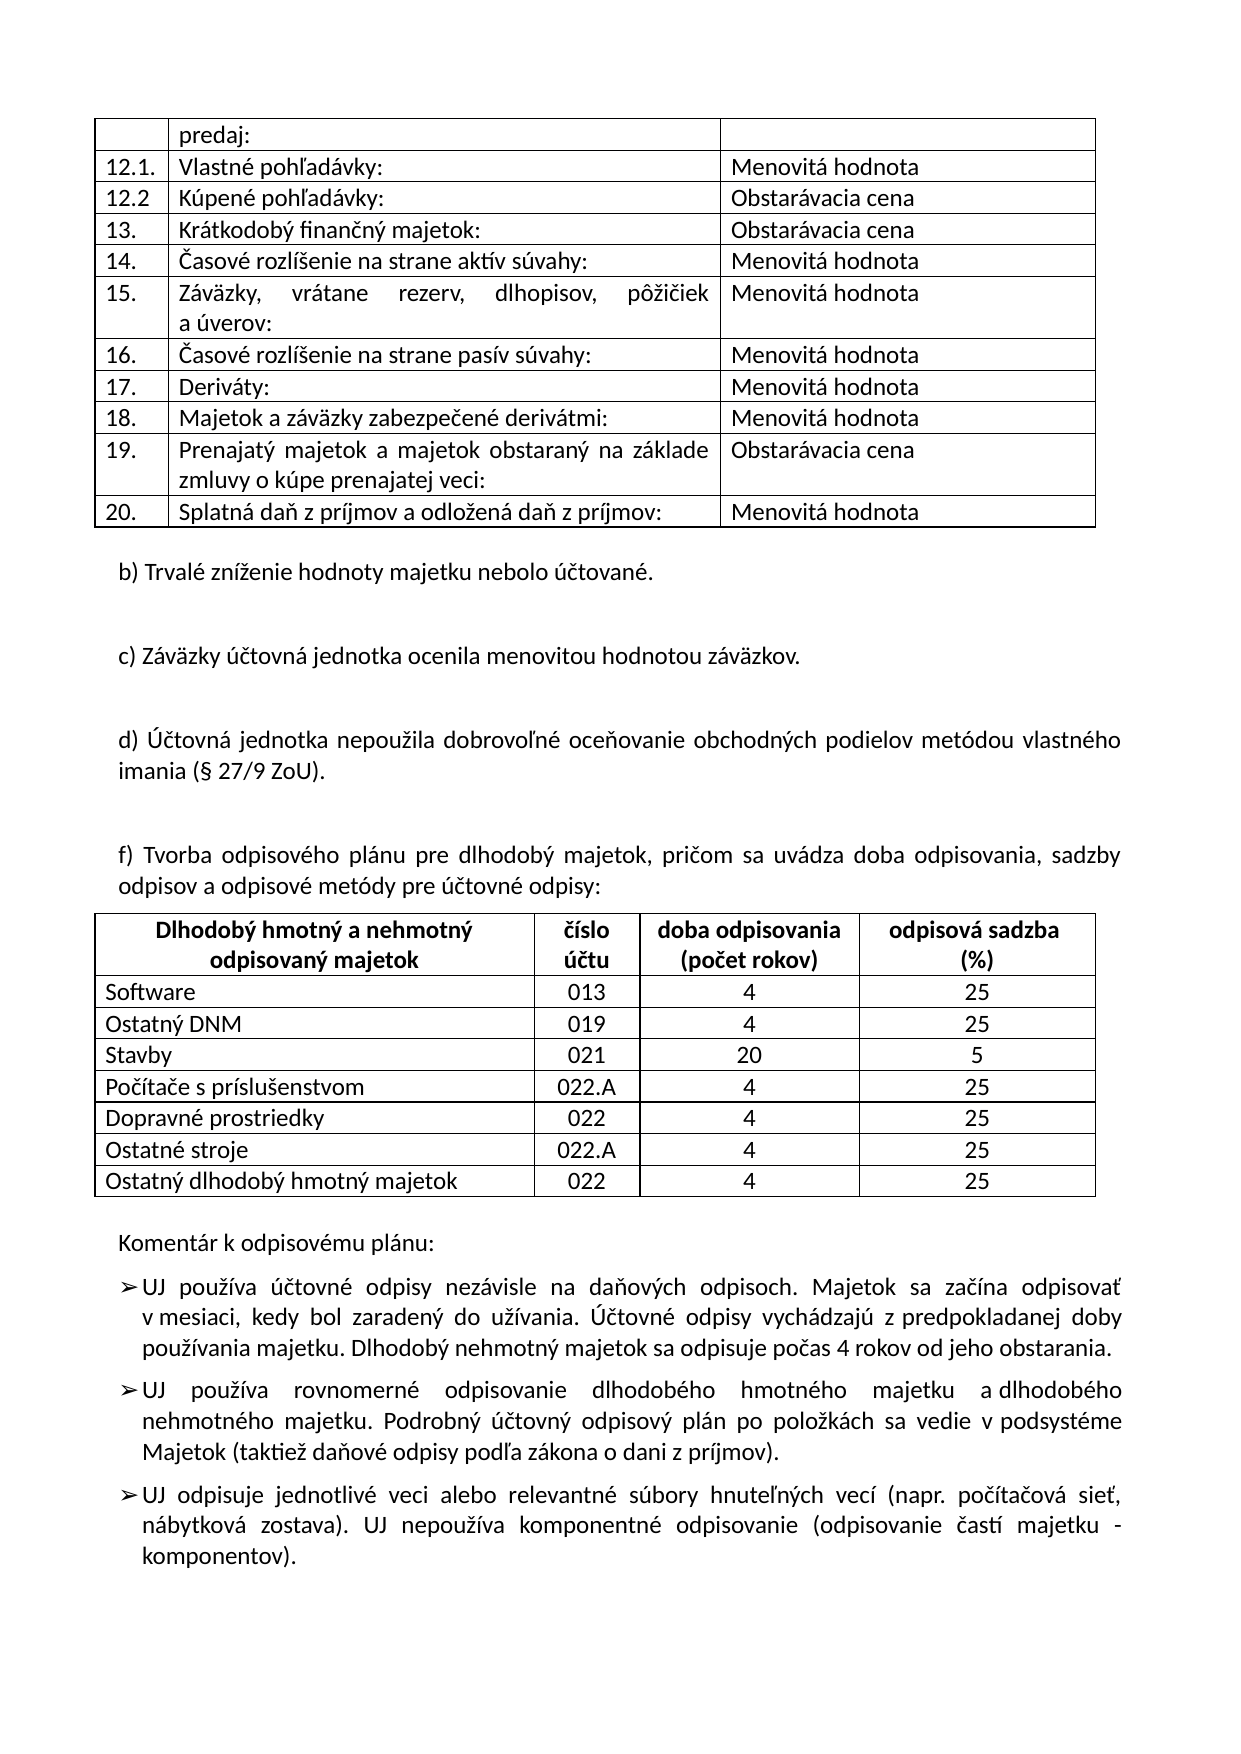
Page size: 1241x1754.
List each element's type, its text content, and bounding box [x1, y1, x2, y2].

table_cell Ostatné stroje [96, 1134, 534, 1164]
table_cell 013 [535, 976, 639, 1007]
table_cell 17. [96, 371, 168, 401]
list UJ odpisuje jednotlivé veci alebo relevantné súbory hnuteľných vecí (napr. počítačová sieť, nábytková zostava). UJ nepoužíva komponentné odpisovanie (odpisovanie častí majetku - komponentov). [118, 1479, 1122, 1570]
table_cell Majetok a záväzky zabezpečené derivátmi: [169, 402, 720, 433]
table_cell 14. [96, 245, 168, 276]
table_cell Vlastné pohľadávky: [169, 151, 720, 181]
table_cell 13. [96, 214, 168, 244]
table_cell 4 [641, 976, 859, 1007]
table_cell Menovitá hodnota [721, 245, 1095, 276]
table_cell 4 [641, 1166, 859, 1196]
text b) Trvalé zníženie hodnoty majetku nebolo účtované. [118, 556, 1122, 587]
text Komentár k odpisovému plánu: [118, 1228, 1122, 1258]
table_cell 4 [641, 1008, 859, 1038]
table_cell 20. [96, 496, 168, 526]
table_cell 022.A [535, 1071, 639, 1101]
table_header odpisová sadzba (%) [860, 914, 1095, 975]
table_cell Ostatný dlhodobý hmotný majetok [96, 1166, 534, 1196]
table_header doba odpisovania (počet rokov) [641, 914, 859, 975]
table_cell 25 [860, 1103, 1095, 1133]
table_cell Kúpené pohľadávky: [169, 182, 720, 213]
table_cell 12.2 [96, 182, 168, 213]
table_cell 4 [641, 1134, 859, 1164]
table_cell 4 [641, 1071, 859, 1101]
table_cell Obstarávacia cena [721, 434, 1095, 495]
table_cell 15. [96, 277, 168, 338]
table_cell 19. [96, 434, 168, 495]
table_cell [96, 119, 168, 150]
table_header Dlhodobý hmotný a nehmotný odpisovaný majetok [96, 914, 534, 975]
table_cell Splatná daň z príjmov a odložená daň z príjmov: [169, 496, 720, 526]
table_header číslo účtu [535, 914, 639, 975]
table_cell 021 [535, 1039, 639, 1070]
table_cell 25 [860, 976, 1095, 1007]
table_cell Obstarávacia cena [721, 214, 1095, 244]
table_cell Menovitá hodnota [721, 402, 1095, 433]
table_cell 4 [641, 1103, 859, 1133]
table_cell Počítače s príslušenstvom [96, 1071, 534, 1101]
table_cell Software [96, 976, 534, 1007]
table_cell Krátkodobý finančný majetok: [169, 214, 720, 244]
table_cell 022 [535, 1166, 639, 1196]
table_cell 019 [535, 1008, 639, 1038]
list UJ používa účtovné odpisy nezávisle na daňových odpisoch. Majetok sa začína odpisovať v mesiaci, kedy bol zaradený do užívania. Účtovné odpisy vychádzajú z predpokladanej doby používania majetku. Dlhodobý nehmotný majetok sa odpisuje počas 4 rokov od jeho obstarania. [118, 1271, 1122, 1362]
table_cell 20 [641, 1039, 859, 1070]
table_cell Stavby [96, 1039, 534, 1070]
table_cell 18. [96, 402, 168, 433]
table_cell 022 [535, 1103, 639, 1133]
table_cell Menovitá hodnota [721, 277, 1095, 338]
table_cell Časové rozlíšenie na strane pasív súvahy: [169, 339, 720, 369]
table_cell 12.1. [96, 151, 168, 181]
table_cell 16. [96, 339, 168, 369]
table_cell 25 [860, 1008, 1095, 1038]
table_cell 25 [860, 1071, 1095, 1101]
text d) Účtovná jednotka nepoužila dobrovoľné oceňovanie obchodných podielov metódou vlastného imania (§ 27/9 ZoU). [118, 725, 1122, 786]
table_cell Deriváty: [169, 371, 720, 401]
table_cell Menovitá hodnota [721, 496, 1095, 526]
table_cell Menovitá hodnota [721, 339, 1095, 369]
table_cell [721, 119, 1095, 150]
table_cell 5 [860, 1039, 1095, 1070]
table_cell Obstarávacia cena [721, 182, 1095, 213]
table_cell 25 [860, 1166, 1095, 1196]
list UJ používa rovnomerné odpisovanie dlhodobého hmotného majetku a dlhodobého nehmotného majetku. Podrobný účtovný odpisový plán po položkách sa vedie v podsystéme Majetok (taktiež daňové odpisy podľa zákona o dani z príjmov). [118, 1375, 1122, 1466]
table_cell 25 [860, 1134, 1095, 1164]
table_cell Prenajatý majetok a majetok obstaraný na základe zmluvy o kúpe prenajatej veci: [169, 434, 720, 495]
table_cell 022.A [535, 1134, 639, 1164]
table_cell Menovitá hodnota [721, 371, 1095, 401]
table_cell Záväzky, vrátane rezerv, dlhopisov, pôžičiek a úverov: [169, 277, 720, 338]
text c) Záväzky účtovná jednotka ocenila menovitou hodnotou záväzkov. [118, 640, 1122, 671]
table_cell predaj: [169, 119, 720, 150]
table_cell Menovitá hodnota [721, 151, 1095, 181]
text f) Tvorba odpisového plánu pre dlhodobý majetok, pričom sa uvádza doba odpisovania, sadzby odpisov a odpisové metódy pre účtovné odpisy: [118, 839, 1122, 901]
table_cell Ostatný DNM [96, 1008, 534, 1038]
table_cell Časové rozlíšenie na strane aktív súvahy: [169, 245, 720, 276]
table_cell Dopravné prostriedky [96, 1103, 534, 1133]
